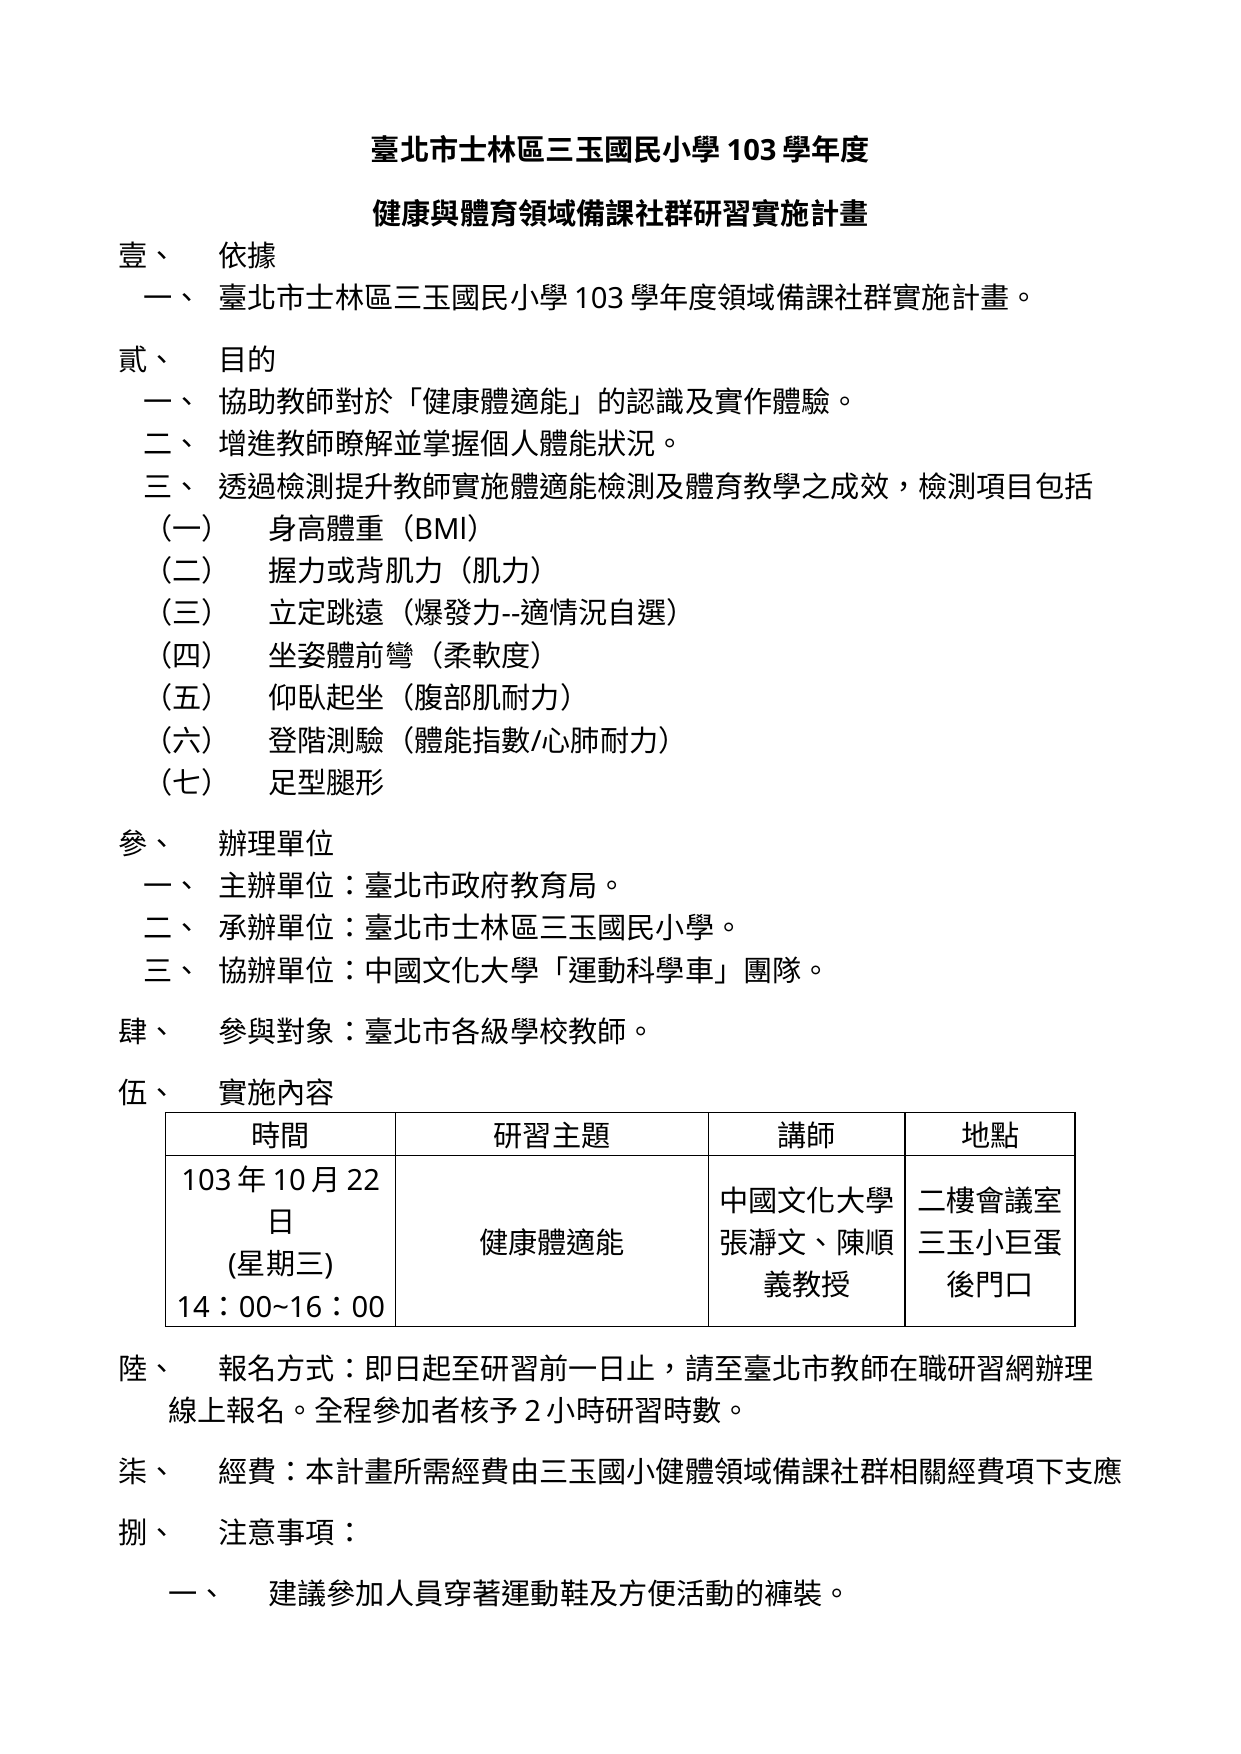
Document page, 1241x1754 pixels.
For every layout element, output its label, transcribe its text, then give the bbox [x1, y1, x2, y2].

text 健康與體育領域備課社群研習實施計畫 [118, 191, 1122, 233]
list 注意事項： [118, 1510, 1122, 1552]
list 依據 [118, 233, 1122, 275]
list 建議參加人員穿著運動鞋及方便活動的褲裝。 [168, 1571, 1122, 1613]
table_cell 中國文化大學張瀞文、陳順義教授 [709, 1156, 904, 1326]
list 立定跳遠（爆發力--適情況自選） [143, 590, 1122, 632]
list 辦理單位 [118, 821, 1122, 863]
list 足型腿形 [143, 759, 1122, 802]
list 目的 [118, 336, 1122, 378]
list 坐姿體前彎（柔軟度） [143, 632, 1122, 675]
list 經費：本計畫所需經費由三玉國小健體領域備課社群相關經費項下支應。 [118, 1449, 1122, 1491]
text 臺北市士林區三玉國民小學103學年度 [118, 127, 1122, 169]
table_cell 103年10月22日 (星期三) 14：00~16：00 [166, 1156, 395, 1326]
list 臺北市士林區三玉國民小學103學年度領域備課社群實施計畫。 [143, 275, 1122, 317]
list 透過檢測提升教師實施體適能檢測及體育教學之成效，檢測項目包括 [143, 463, 1122, 505]
table_header 時間 [166, 1113, 395, 1155]
list 握力或背肌力（肌力） [143, 548, 1122, 590]
list 參與對象：臺北市各級學校教師。 [118, 1008, 1122, 1051]
list 仰臥起坐（腹部肌耐力） [143, 675, 1122, 717]
table_header 講師 [709, 1113, 904, 1155]
list 報名方式：即日起至研習前一日止，請至臺北市教師在職研習網辦理線上報名。全程參加者核予2小時研習時數。 [118, 1345, 1122, 1430]
list 登階測驗（體能指數/心肺耐力） [143, 717, 1122, 759]
table_header 研習主題 [396, 1113, 708, 1155]
list 協助教師對於「健康體適能」的認識及實作體驗。 [143, 378, 1122, 421]
table_cell 健康體適能 [396, 1156, 708, 1326]
list 身高體重（BMl） [143, 505, 1122, 548]
table_cell 二樓會議室 三玉小巨蛋後門口 [906, 1156, 1074, 1326]
list 承辦單位：臺北市士林區三玉國民小學。 [143, 905, 1122, 947]
list 實施內容 [118, 1069, 1122, 1112]
list 協辦單位：中國文化大學「運動科學車」團隊。 [143, 947, 1122, 990]
table_header 地點 [906, 1113, 1074, 1155]
list 增進教師瞭解並掌握個人體能狀況。 [143, 421, 1122, 463]
list 主辦單位：臺北市政府教育局。 [143, 863, 1122, 905]
